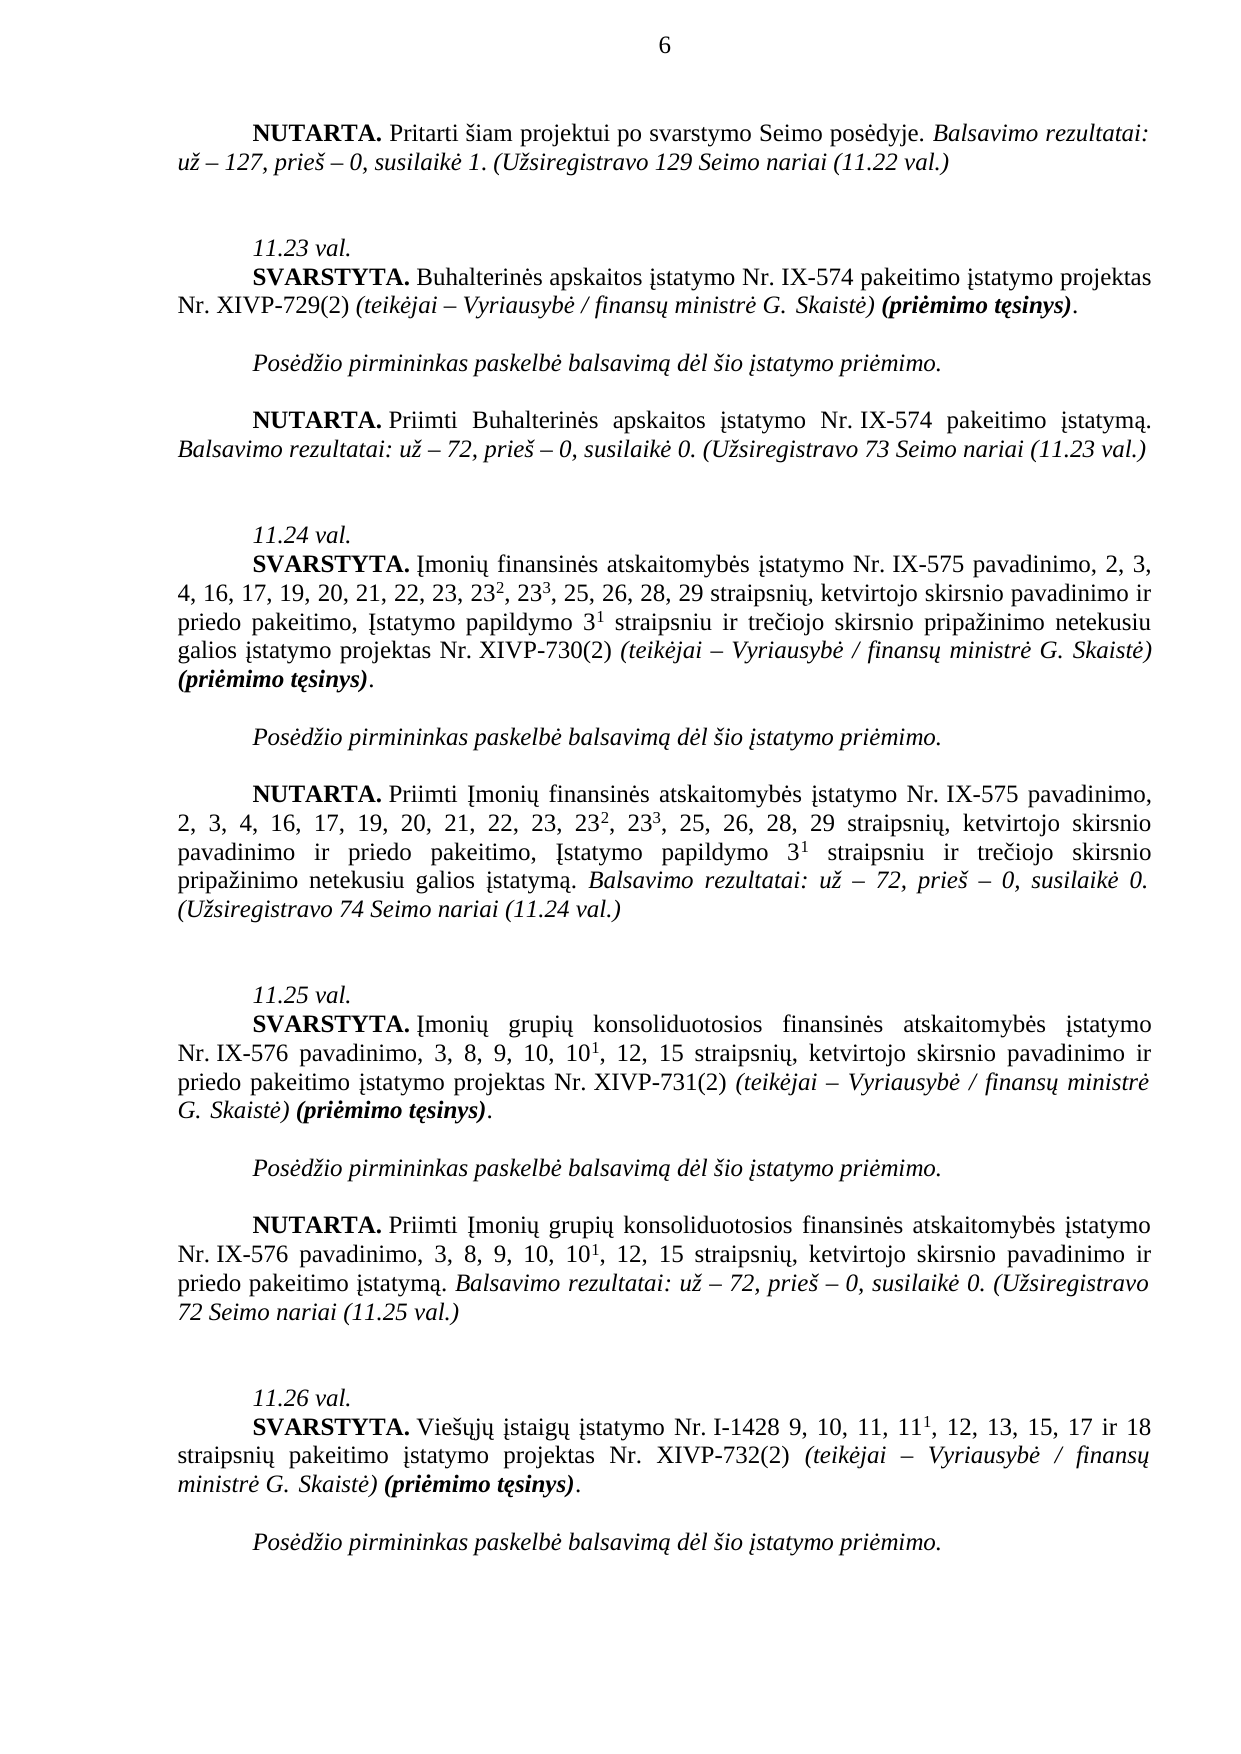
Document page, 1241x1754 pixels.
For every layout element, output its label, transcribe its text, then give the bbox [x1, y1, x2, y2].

text SVARSTYTA. Įmonių finansinės atskaitomybės įstatymo Nr. IX-575 pavadinimo, 2, 3, 4, 16, 17, 19, 20, 21, 22, 23, 232, 233, 25, 26, 28, 29 straipsnių, ketvirtojo skirsnio pavadinimo ir priedo pakeitimo, Įstatymo papildymo 31 straipsniu ir trečiojo skirsnio pripažinimo netekusiu galios įstatymo projektas Nr. XIVP-730(2) (teikėjai – Vyriausybė / finansų ministrė G. Skaistė) (priėmimo tęsinys). [177, 549, 1152, 693]
text Posėdžio pirmininkas paskelbė balsavimą dėl šio įstatymo priėmimo. [177, 1527, 1152, 1556]
text 11.24 val. [177, 521, 1152, 549]
text SVARSTYTA. Įmonių grupių konsoliduotosios finansinės atskaitomybės įstatymo Nr. IX-576 pavadinimo, 3, 8, 9, 10, 101, 12, 15 straipsnių, ketvirtojo skirsnio pavadinimo ir priedo pakeitimo įstatymo projektas Nr. XIVP-731(2) (teikėjai – Vyriausybė / finansų ministrė G. Skaistė) (priėmimo tęsinys). [177, 1009, 1152, 1124]
text NUTARTA. Pritarti šiam projektui po svarstymo Seimo posėdyje. Balsavimo rezultatai: už – 127, prieš – 0, susilaikė 1. (Užsiregistravo 129 Seimo nariai (11.22 val.) [177, 118, 1152, 176]
text SVARSTYTA. Viešųjų įstaigų įstatymo Nr. I-1428 9, 10, 11, 111, 12, 13, 15, 17 ir 18 straipsnių pakeitimo įstatymo projektas Nr. XIVP-732(2) (teikėjai – Vyriausybė / finansų ministrė G. Skaistė) (priėmimo tęsinys). [177, 1412, 1152, 1498]
text Posėdžio pirmininkas paskelbė balsavimą dėl šio įstatymo priėmimo. [177, 348, 1152, 377]
text 11.25 val. [177, 981, 1152, 1009]
text 11.23 val. [177, 233, 1152, 262]
text Posėdžio pirmininkas paskelbė balsavimą dėl šio įstatymo priėmimo. [177, 1153, 1152, 1182]
text SVARSTYTA. Buhalterinės apskaitos įstatymo Nr. IX-574 pakeitimo įstatymo projektas Nr. XIVP-729(2) (teikėjai – Vyriausybė / finansų ministrė G. Skaistė) (priėmimo tęsinys). [177, 262, 1152, 319]
text NUTARTA. Priimti Buhalterinės apskaitos įstatymo Nr. IX-574 pakeitimo įstatymą. Balsavimo rezultatai: už – 72, prieš – 0, susilaikė 0. (Užsiregistravo 73 Seimo nariai (11.23 val.) [177, 406, 1152, 463]
text Posėdžio pirmininkas paskelbė balsavimą dėl šio įstatymo priėmimo. [177, 722, 1152, 751]
text NUTARTA. Priimti Įmonių finansinės atskaitomybės įstatymo Nr. IX-575 pavadinimo, 2, 3, 4, 16, 17, 19, 20, 21, 22, 23, 232, 233, 25, 26, 28, 29 straipsnių, ketvirtojo skirsnio pavadinimo ir priedo pakeitimo, Įstatymo papildymo 31 straipsniu ir trečiojo skirsnio pripažinimo netekusiu galios įstatymą. Balsavimo rezultatai: už – 72, prieš – 0, susilaikė 0. (Užsiregistravo 74 Seimo nariai (11.24 val.) [177, 779, 1152, 923]
text 11.26 val. [177, 1383, 1152, 1412]
text NUTARTA. Priimti Įmonių grupių konsoliduotosios finansinės atskaitomybės įstatymo Nr. IX-576 pavadinimo, 3, 8, 9, 10, 101, 12, 15 straipsnių, ketvirtojo skirsnio pavadinimo ir priedo pakeitimo įstatymą. Balsavimo rezultatai: už – 72, prieš – 0, susilaikė 0. (Užsiregistravo 72 Seimo nariai (11.25 val.) [177, 1211, 1152, 1326]
